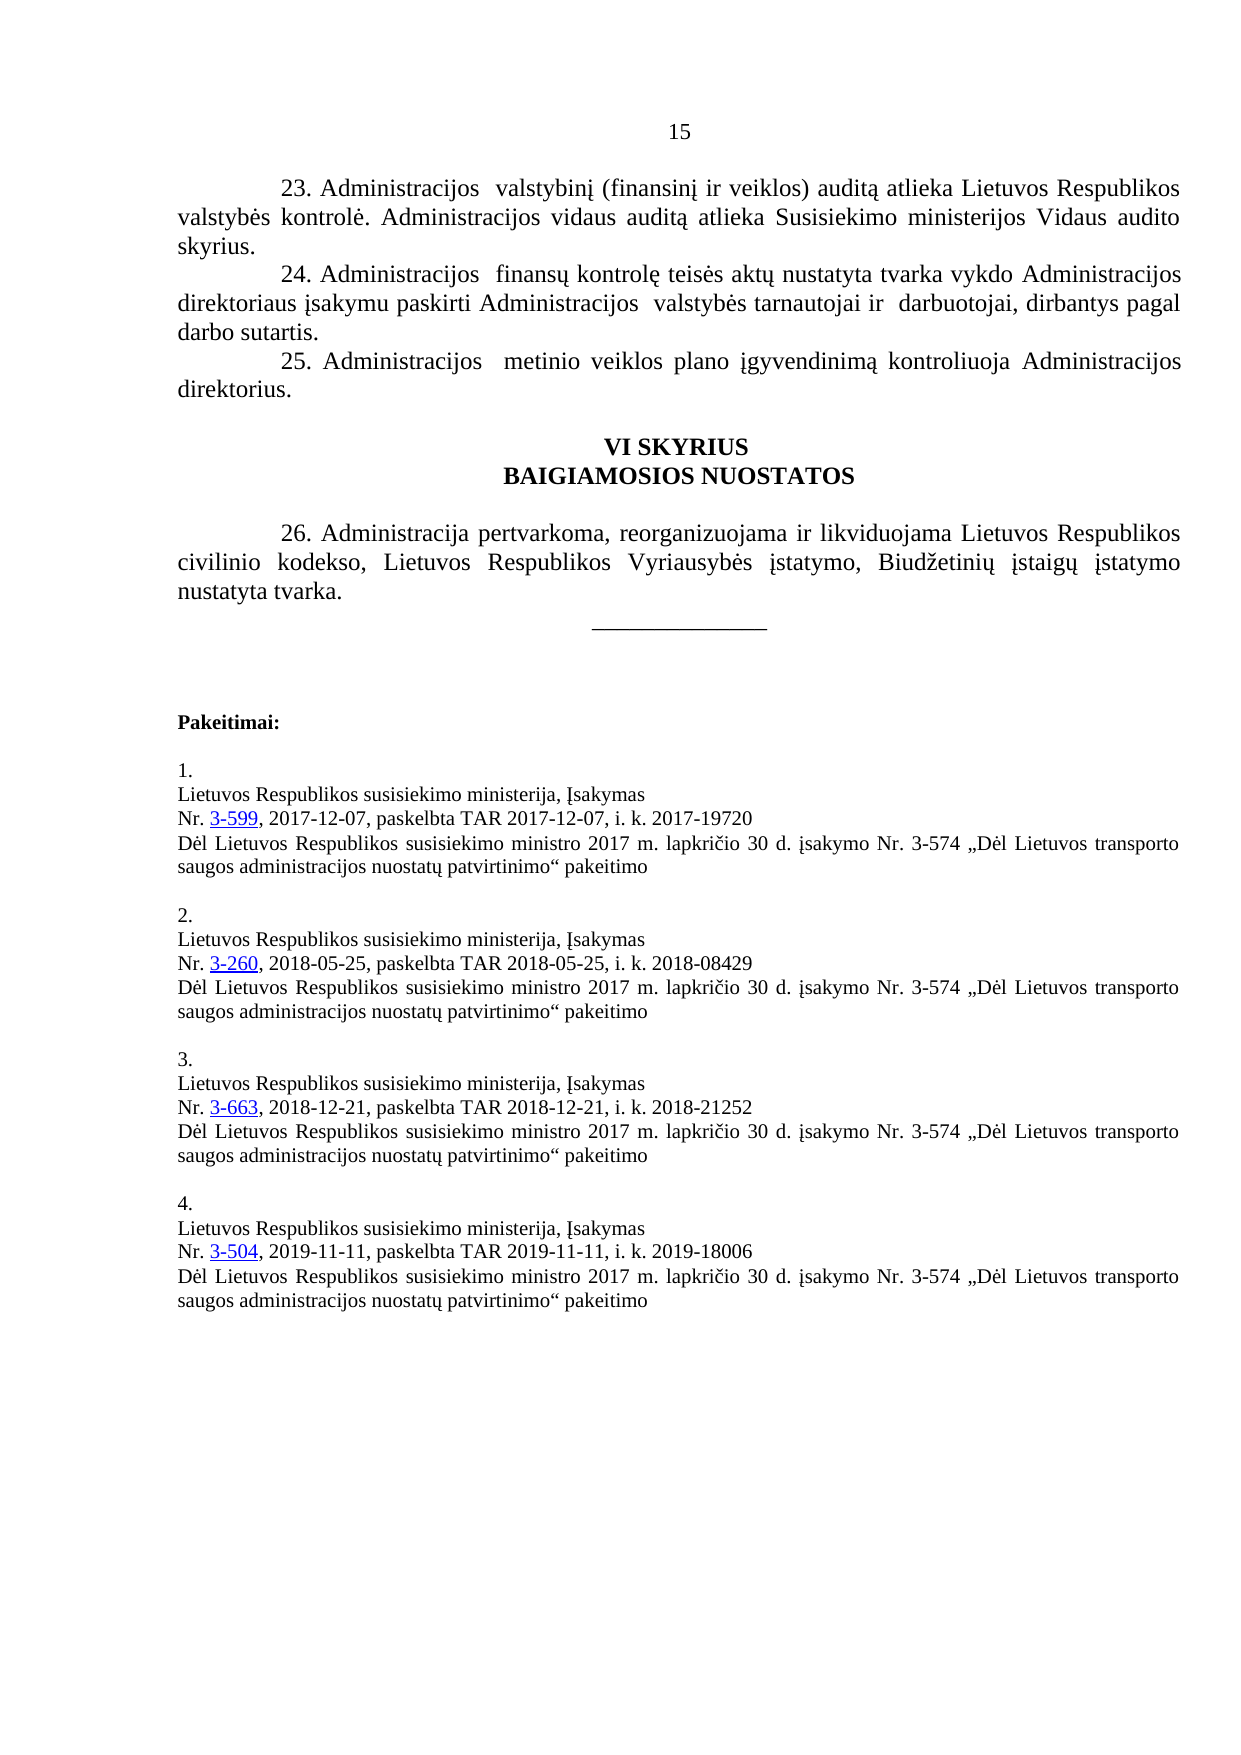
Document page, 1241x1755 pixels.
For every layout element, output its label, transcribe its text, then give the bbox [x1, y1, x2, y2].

text Dėl Lietuvos Respublikos susisiekimo ministro 2017 m. lapkričio 30 d. įsakymo Nr. 3-574 „Dėl Lietuvos transporto saugos administracijos nuostatų patvirtinimo“ pakeitimo [177, 1119, 1181, 1167]
text 1. [177, 758, 1181, 782]
text 3. [177, 1047, 1181, 1071]
text Nr. 3-599, 2017-12-07, paskelbta TAR 2017-12-07, i. k. 2017-19720 [177, 806, 1181, 830]
text Nr. 3-663, 2018-12-21, paskelbta TAR 2018-12-21, i. k. 2018-21252 [177, 1095, 1181, 1119]
text 24. Administracijos finansų kontrolę teisės aktų nustatyta tvarka vykdo Administracijos direktoriaus įsakymu paskirti Administracijos valstybės tarnautojai ir darbuotojai, dirbantys pagal darbo sutartis. [177, 259, 1181, 346]
text Pakeitimai: [177, 710, 1181, 734]
text Nr. 3-260, 2018-05-25, paskelbta TAR 2018-05-25, i. k. 2018-08429 [177, 951, 1181, 975]
text 26. Administracija pertvarkoma, reorganizuojama ir likviduojama Lietuvos Respublikos civilinio kodekso, Lietuvos Respublikos Vyriausybės įstatymo, Biudžetinių įstaigų įstatymo nustatyta tvarka. [177, 518, 1181, 604]
text BAIGIAMOSIOS NUOSTATOS [177, 461, 1181, 489]
text Lietuvos Respublikos susisiekimo ministerija, Įsakymas [177, 1215, 1181, 1239]
text Dėl Lietuvos Respublikos susisiekimo ministro 2017 m. lapkričio 30 d. įsakymo Nr. 3-574 „Dėl Lietuvos transporto saugos administracijos nuostatų patvirtinimo“ pakeitimo [177, 830, 1181, 878]
text VI SKYRIUS [177, 432, 1181, 461]
text Lietuvos Respublikos susisiekimo ministerija, Įsakymas [177, 927, 1181, 951]
text 4. [177, 1191, 1181, 1215]
text Lietuvos Respublikos susisiekimo ministerija, Įsakymas [177, 1071, 1181, 1095]
text Dėl Lietuvos Respublikos susisiekimo ministro 2017 m. lapkričio 30 d. įsakymo Nr. 3-574 „Dėl Lietuvos transporto saugos administracijos nuostatų patvirtinimo“ pakeitimo [177, 975, 1181, 1023]
text 23. Administracijos valstybinį (finansinį ir veiklos) auditą atlieka Lietuvos Respublikos valstybės kontrolė. Administracijos vidaus auditą atlieka Susisiekimo ministerijos Vidaus audito skyrius. [177, 173, 1181, 259]
text ______________ [177, 604, 1181, 633]
text 25. Administracijos metinio veiklos plano įgyvendinimą kontroliuoja Administracijos direktorius. [177, 346, 1181, 403]
text Nr. 3-504, 2019-11-11, paskelbta TAR 2019-11-11, i. k. 2019-18006 [177, 1239, 1181, 1263]
text 2. [177, 903, 1181, 927]
text Lietuvos Respublikos susisiekimo ministerija, Įsakymas [177, 782, 1181, 806]
text Dėl Lietuvos Respublikos susisiekimo ministro 2017 m. lapkričio 30 d. įsakymo Nr. 3-574 „Dėl Lietuvos transporto saugos administracijos nuostatų patvirtinimo“ pakeitimo [177, 1263, 1181, 1312]
